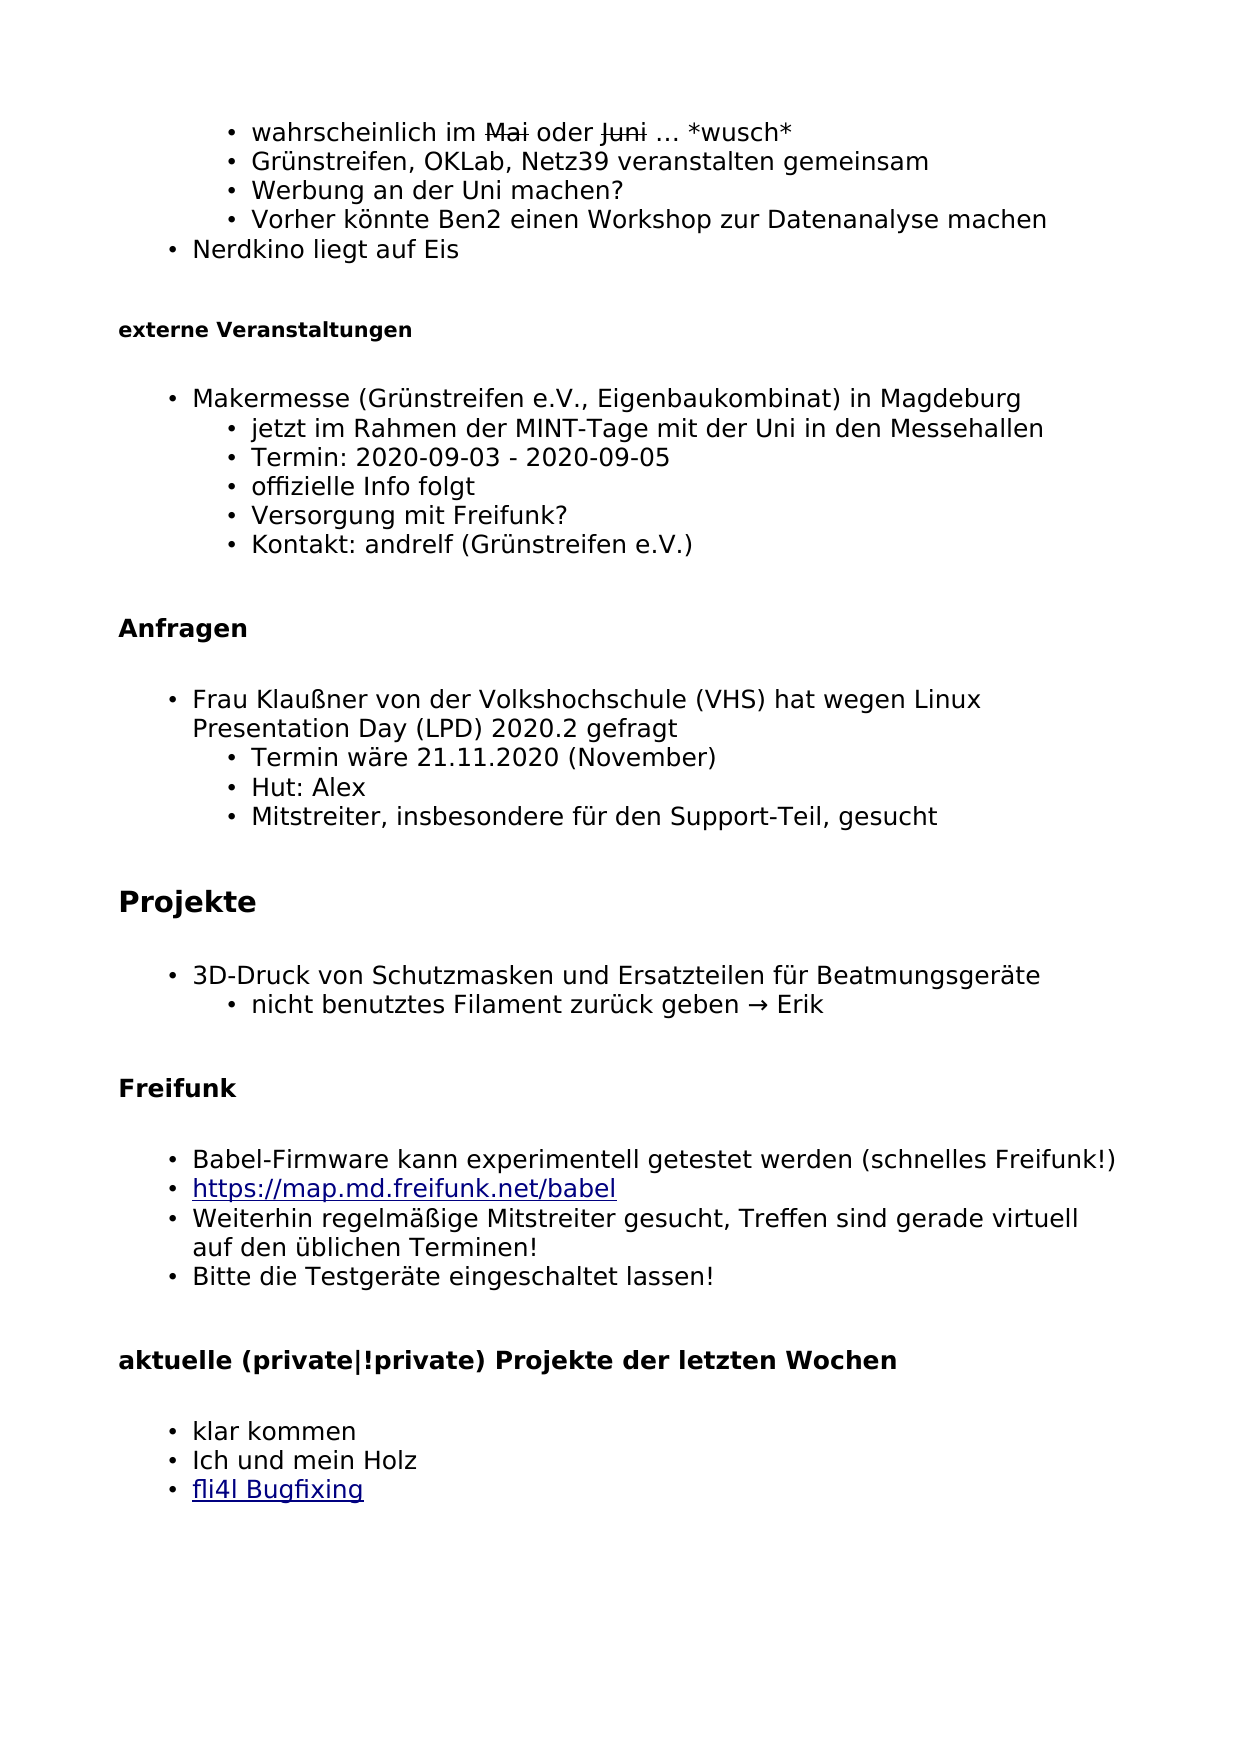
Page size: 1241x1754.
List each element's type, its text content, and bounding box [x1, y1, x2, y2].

subtitle Freifunk [118, 1074, 1122, 1103]
list Grünstreifen, OKLab, Netz39 veranstalten gemeinsam [236, 147, 1122, 176]
list Hut: Alex [236, 773, 1122, 802]
list Termin: 2020-09-03 - 2020-09-05 [236, 443, 1122, 472]
list wahrscheinlich im Mai oder Juni … *wusch* [236, 118, 1122, 147]
list fli4l Bugfixing [177, 1475, 1122, 1504]
subtitle Projekte [118, 886, 1122, 919]
list nicht benutztes Filament zurück geben → Erik [236, 991, 1122, 1020]
list https://map.md.freifunk.net/babel [177, 1175, 1122, 1204]
list klar kommen [177, 1417, 1122, 1446]
list Frau Klaußner von der Volkshochschule (VHS) hat wegen Linux Presentation Day (LPD) 2020.2 gefragt [177, 685, 1122, 744]
list offizielle Info folgt [236, 472, 1122, 501]
subtitle aktuelle (private|!private) Projekte der letzten Wochen [118, 1346, 1122, 1375]
list Bitte die Testgeräte eingeschaltet lassen! [177, 1262, 1122, 1291]
list jetzt im Rahmen der MINT-Tage mit der Uni in den Messehallen [236, 414, 1122, 443]
list Vorher könnte Ben2 einen Workshop zur Datenanalyse machen [236, 206, 1122, 235]
list Babel-Firmware kann experimentell getestet werden (schnelles Freifunk!) [177, 1146, 1122, 1175]
list Kontakt: andrelf (Grünstreifen e.V.) [236, 531, 1122, 560]
list Termin wäre 21.11.2020 (November) [236, 744, 1122, 773]
list Werbung an der Uni machen? [236, 176, 1122, 206]
list Ich und mein Holz [177, 1446, 1122, 1475]
list Versorgung mit Freifunk? [236, 501, 1122, 531]
list 3D-Druck von Schutzmasken und Ersatzteilen für Beatmungsgeräte [177, 962, 1122, 991]
list Nerdkino liegt auf Eis [177, 235, 1122, 264]
subtitle Anfragen [118, 614, 1122, 643]
list Weiterhin regelmäßige Mitstreiter gesucht, Treffen sind gerade virtuell auf den üblichen Terminen! [177, 1204, 1122, 1262]
list Mitstreiter, insbesondere für den Support-Teil, gesucht [236, 802, 1122, 831]
list Makermesse (Grünstreifen e.V., Eigenbaukombinat) in Magdeburg [177, 385, 1122, 414]
subtitle externe Veranstaltungen [118, 318, 1122, 343]
